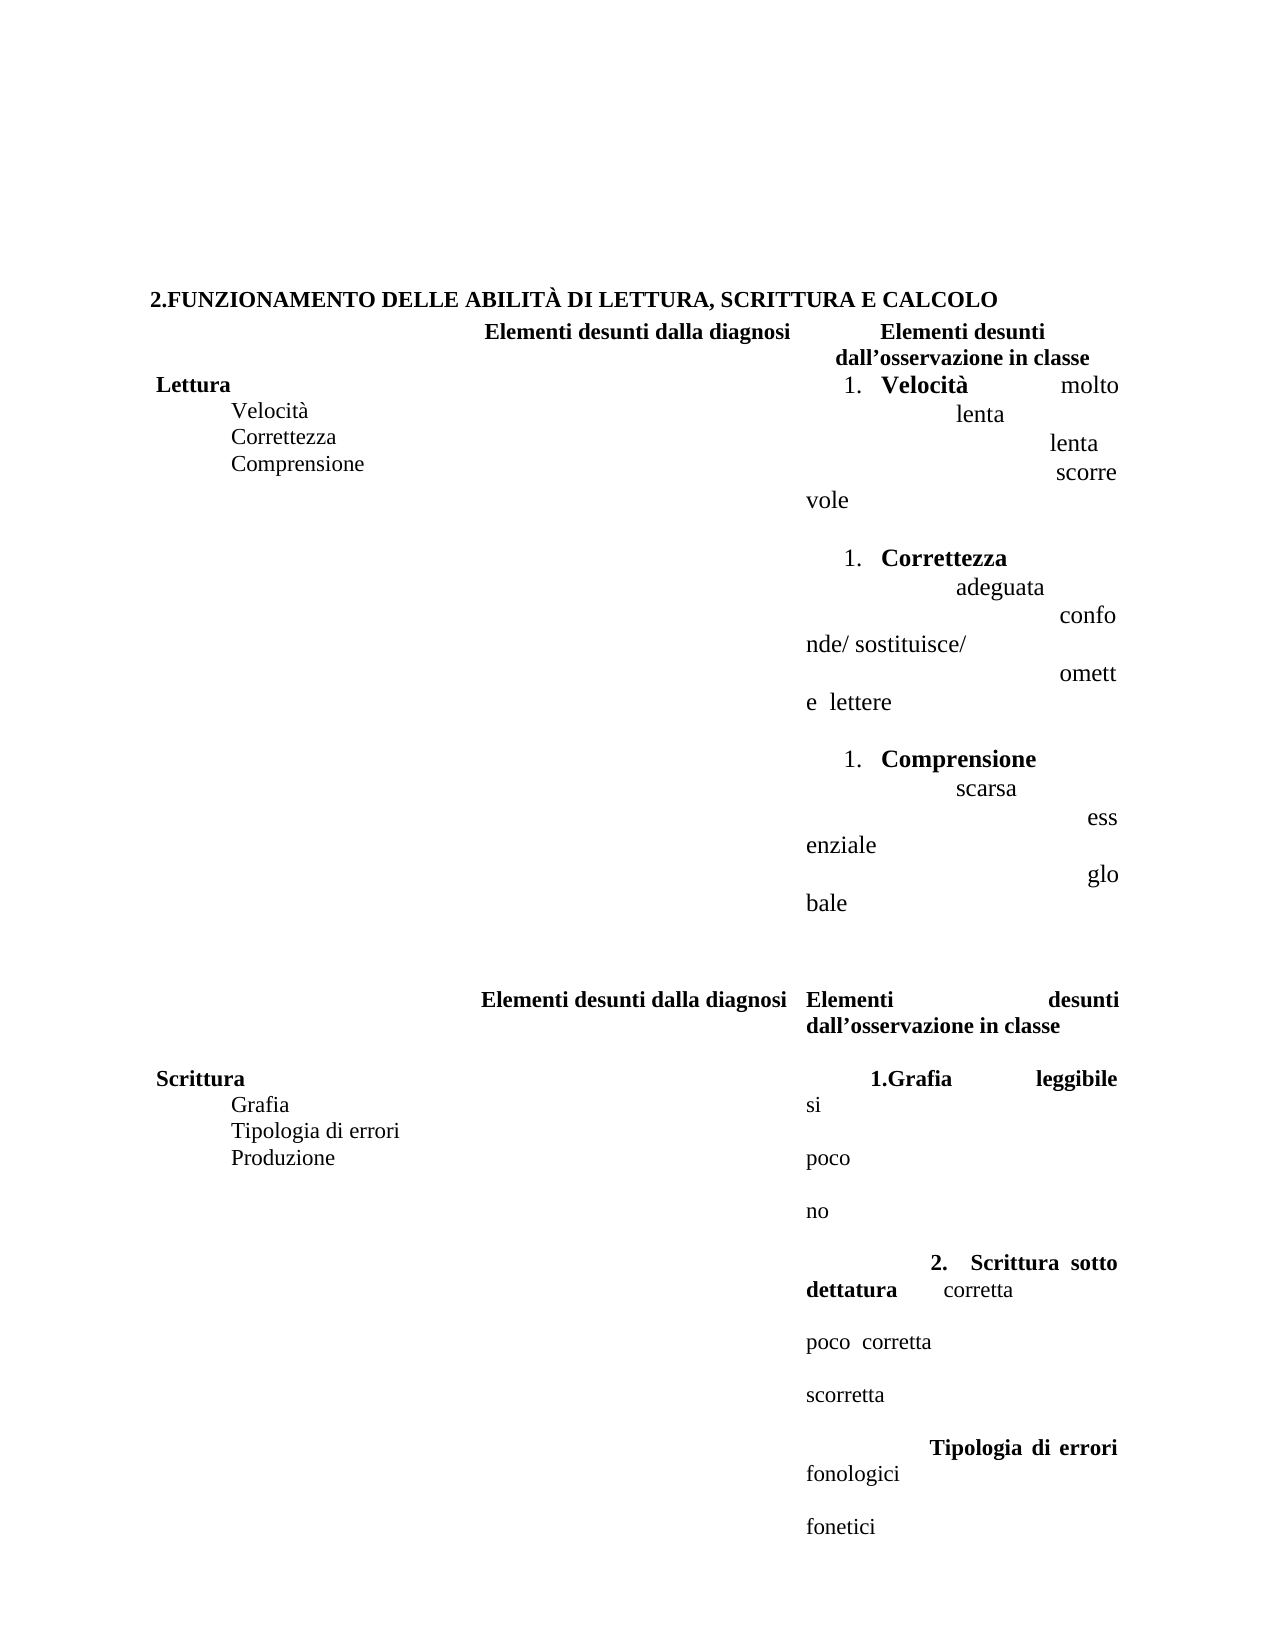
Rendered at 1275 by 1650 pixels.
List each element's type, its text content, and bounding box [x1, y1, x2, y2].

table_header Lettura Velocità Correttezza Comprensione [150, 312, 475, 980]
text 2.FUNZIONAMENTO DELLE ABILITÀ DI LETTURA, SCRITTURA E CALCOLO [150, 286, 1125, 312]
table_cell Scrittura Grafia Tipologia di errori Produzione [150, 980, 475, 1571]
table_header Elementi desunti dall’osservazione in classe Velocità molto lenta lenta scorrevole Correttezza adeguata confonde/ sostituisce/ omette lettere Comprensione scarsa essenziale globale [800, 312, 1125, 980]
table_cell Elementi desunti dall’osservazione in classe 1.Grafia leggibile si poco no 2. Scrittura sotto dettatura corretta poco corretta scorretta Tipologia di errori fonologici fonetici Produzione Scrittura autonoma :……………………………………….. ……………………………………………………………………… [800, 980, 1125, 1571]
table_header Elementi desunti dalla diagnosi [475, 312, 800, 980]
table_cell Elementi desunti dalla diagnosi [475, 980, 800, 1571]
